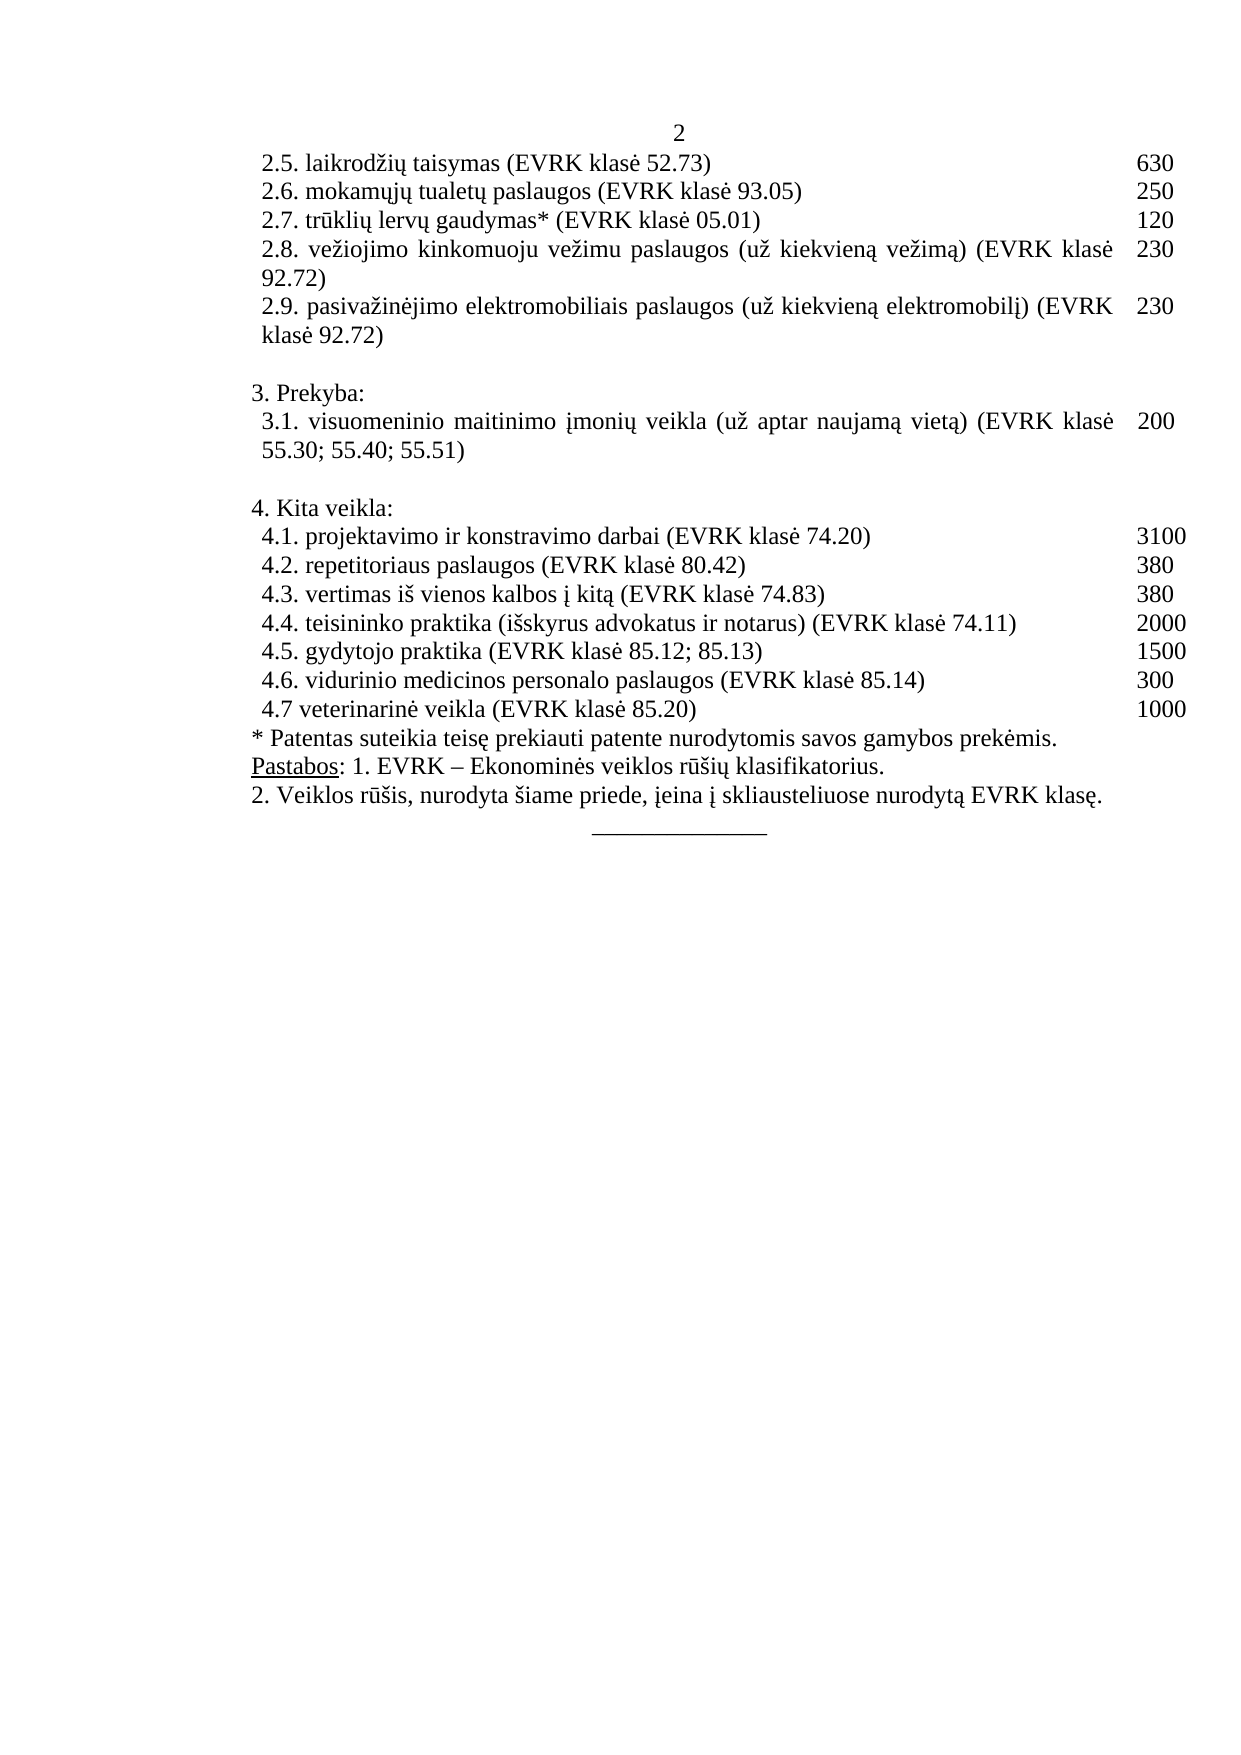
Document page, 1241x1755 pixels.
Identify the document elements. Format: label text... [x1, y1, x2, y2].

table_cell 4.5. gydytojo praktika (EVRK klasė 85.12; 85.13) [177, 636, 1125, 665]
text ______________ [177, 809, 1181, 838]
table_header 3.1. visuomeninio maitinimo įmonių veikla (už aptar naujamą vietą) (EVRK klasė 55.30; 55.40; 55.51) [177, 406, 1126, 464]
table_cell 630 [1125, 148, 1204, 176]
table_cell 2.8. vežiojimo kinkomuoju vežimu paslaugos (už kiekvieną vežimą) (EVRK klasė 92.72) [177, 234, 1125, 291]
text * Patentas suteikia teisę prekiauti patente nurodytomis savos gamybos prekėmis. [177, 723, 1181, 751]
text 2. Veiklos rūšis, nurodyta šiame priede, įeina į skliausteliuose nurodytą EVRK klasę. [177, 780, 1181, 809]
table_cell 1500 [1125, 636, 1198, 665]
table_cell 4.3. vertimas iš vienos kalbos į kitą (EVRK klasė 74.83) [177, 579, 1125, 608]
table_cell 250 [1125, 176, 1204, 205]
table_cell 4.6. vidurinio medicinos personalo paslaugos (EVRK klasė 85.14) [177, 665, 1125, 694]
table_cell 300 [1125, 665, 1198, 694]
table_cell 4.7 veterinarinė veikla (EVRK klasė 85.20) [177, 694, 1125, 723]
text 4. Kita veikla: [177, 493, 1181, 521]
table_cell 2.7. trūklių lervų gaudymas* (EVRK klasė 05.01) [177, 205, 1125, 234]
table_cell 2000 [1125, 608, 1198, 636]
text Pastabos: 1. EVRK – Ekonominės veiklos rūšių klasifikatorius. [177, 751, 1181, 780]
table_cell 1000 [1125, 694, 1198, 723]
table_cell 380 [1125, 550, 1198, 579]
table_cell 2.5. laikrodžių taisymas (EVRK klasė 52.73) [177, 148, 1125, 176]
table_cell 2.6. mokamųjų tualetų paslaugos (EVRK klasė 93.05) [177, 176, 1125, 205]
table_cell 120 [1125, 205, 1204, 234]
table_cell 230 [1125, 291, 1204, 349]
table_header 200 [1126, 406, 1204, 464]
table_cell 380 [1125, 579, 1198, 608]
table_header 3100 [1125, 521, 1198, 550]
table_cell 230 [1125, 234, 1204, 291]
table_header 4.1. projektavimo ir konstravimo darbai (EVRK klasė 74.20) [177, 521, 1125, 550]
text 3. Prekyba: [177, 378, 1181, 406]
table_cell 2.9. pasivažinėjimo elektromobiliais paslaugos (už kiekvieną elektromobilį) (EVRK klasė 92.72) [177, 291, 1125, 349]
table_cell 4.4. teisininko praktika (išskyrus advokatus ir notarus) (EVRK klasė 74.11) [177, 608, 1125, 636]
table_cell 4.2. repetitoriaus paslaugos (EVRK klasė 80.42) [177, 550, 1125, 579]
